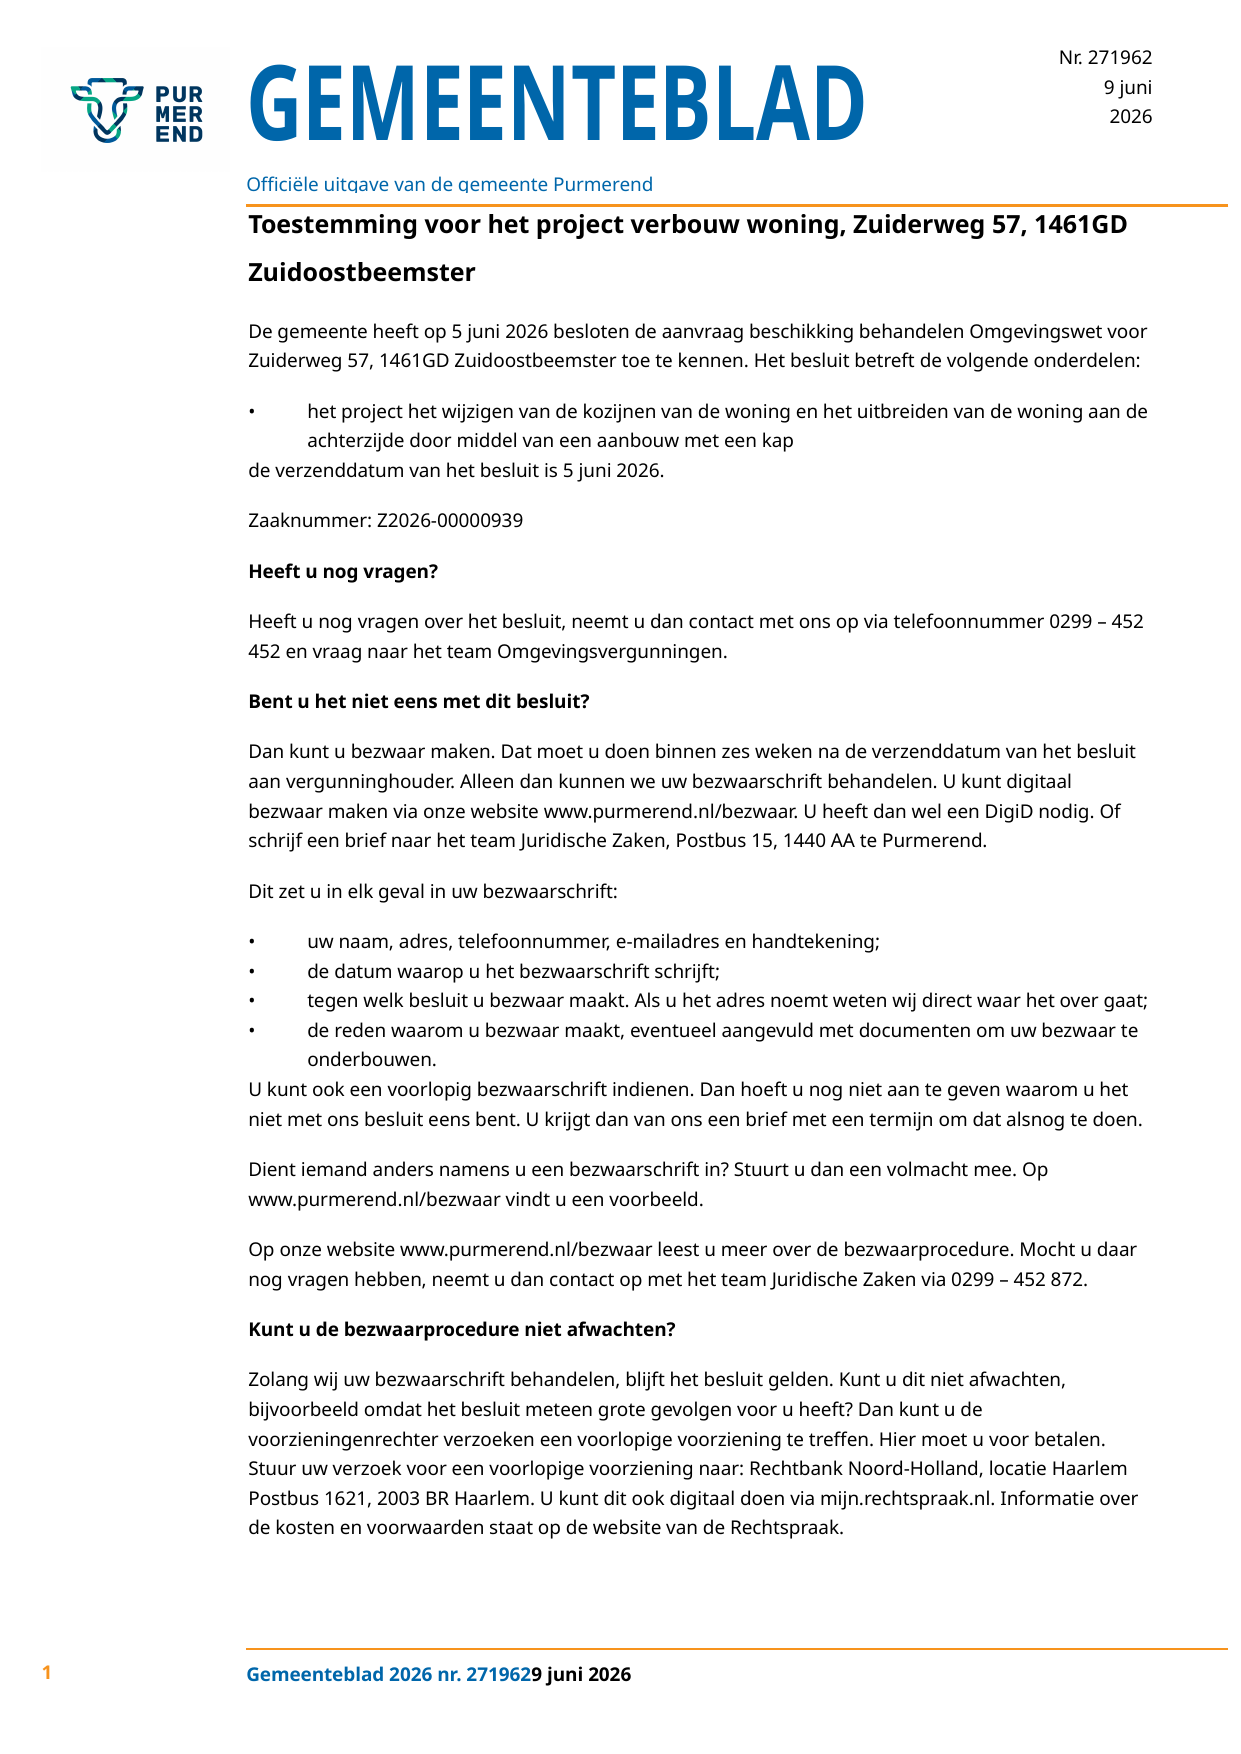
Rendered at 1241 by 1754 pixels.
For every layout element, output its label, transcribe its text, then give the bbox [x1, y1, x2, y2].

text de verzenddatum van het besluit is 5 juni 2026. [248, 457, 1152, 483]
text Dit zet u in elk geval in uw bezwaarschrift: [248, 878, 1152, 904]
text Op onze website www.purmerend.nl/bezwaar leest u meer over de bezwaarprocedure. Mocht u daar nog vragen hebben, neemt u dan contact op met het team Juridische Zaken via 0299 – 452 872. [248, 1236, 1152, 1292]
list de reden waarom u bezwaar maakt, eventueel aangevuld met documenten om uw bezwaar te onderbouwen. [248, 1017, 1152, 1072]
list de datum waarop u het bezwaarschrift schrijft; [248, 958, 1152, 984]
text Kunt u de bezwaarprocedure niet afwachten? [248, 1316, 1152, 1342]
text Zaaknummer: Z2026-00000939 [248, 507, 1152, 533]
text Toestemming voor het project verbouw woning, Zuiderweg 57, 1461GD Zuidoostbeemster [248, 207, 1152, 288]
text Zolang wij uw bezwaarschrift behandelen, blijft het besluit gelden. Kunt u dit niet afwachten, bijvoorbeeld omdat het besluit meteen grote gevolgen voor u heeft? Dan kunt u de voorzieningenrechter verzoeken een voorlopige voorziening te treffen. Hier moet u voor betalen. Stuur uw verzoek voor een voorlopige voorziening naar: Rechtbank Noord-Holland, locatie Haarlem Postbus 1621, 2003 BR Haarlem. U kunt dit ook digitaal doen via mijn.rechtspraak.nl. Informatie over de kosten en voorwaarden staat op de website van de Rechtspraak. [248, 1367, 1152, 1540]
text De gemeente heeft op 5 juni 2026 besloten de aanvraag beschikking behandelen Omgevingswet voor Zuiderweg 57, 1461GD Zuidoostbeemster toe te kennen. Het besluit betreft de volgende onderdelen: [248, 318, 1152, 373]
text Dient iemand anders namens u een bezwaarschrift in? Stuurt u dan een volmacht mee. Op www.purmerend.nl/bezwaar vindt u een voorbeeld. [248, 1156, 1152, 1212]
text Bent u het niet eens met dit besluit? [248, 688, 1152, 714]
list tegen welk besluit u bezwaar maakt. Als u het adres noemt weten wij direct waar het over gaat; [248, 987, 1152, 1013]
text Heeft u nog vragen? [248, 558, 1152, 584]
list het project het wijzigen van de kozijnen van de woning en het uitbreiden van de woning aan de achterzijde door middel van een aanbouw met een kap [248, 398, 1152, 453]
list uw naam, adres, telefoonnummer, e-mailadres en handtekening; [248, 928, 1152, 954]
text Heeft u nog vragen over het besluit, neemt u dan contact met ons op via telefoonnummer 0299 – 452 452 en vraag naar het team Omgevingsvergunningen. [248, 608, 1152, 664]
text U kunt ook een voorlopig bezwaarschrift indienen. Dan hoeft u nog niet aan te geven waarom u het niet met ons besluit eens bent. U krijgt dan van ons een brief met een termijn om dat alsnog te doen. [248, 1076, 1152, 1132]
picture [41, 47, 231, 172]
text Dan kunt u bezwaar maken. Dat moet u doen binnen zes weken na de verzenddatum van het besluit aan vergunninghouder. Alleen dan kunnen we uw bezwaarschrift behandelen. U kunt digitaal bezwaar maken via onze website www.purmerend.nl/bezwaar. U heeft dan wel een DigiD nodig. Of schrijf een brief naar het team Juridische Zaken, Postbus 15, 1440 AA te Purmerend. [248, 739, 1152, 853]
